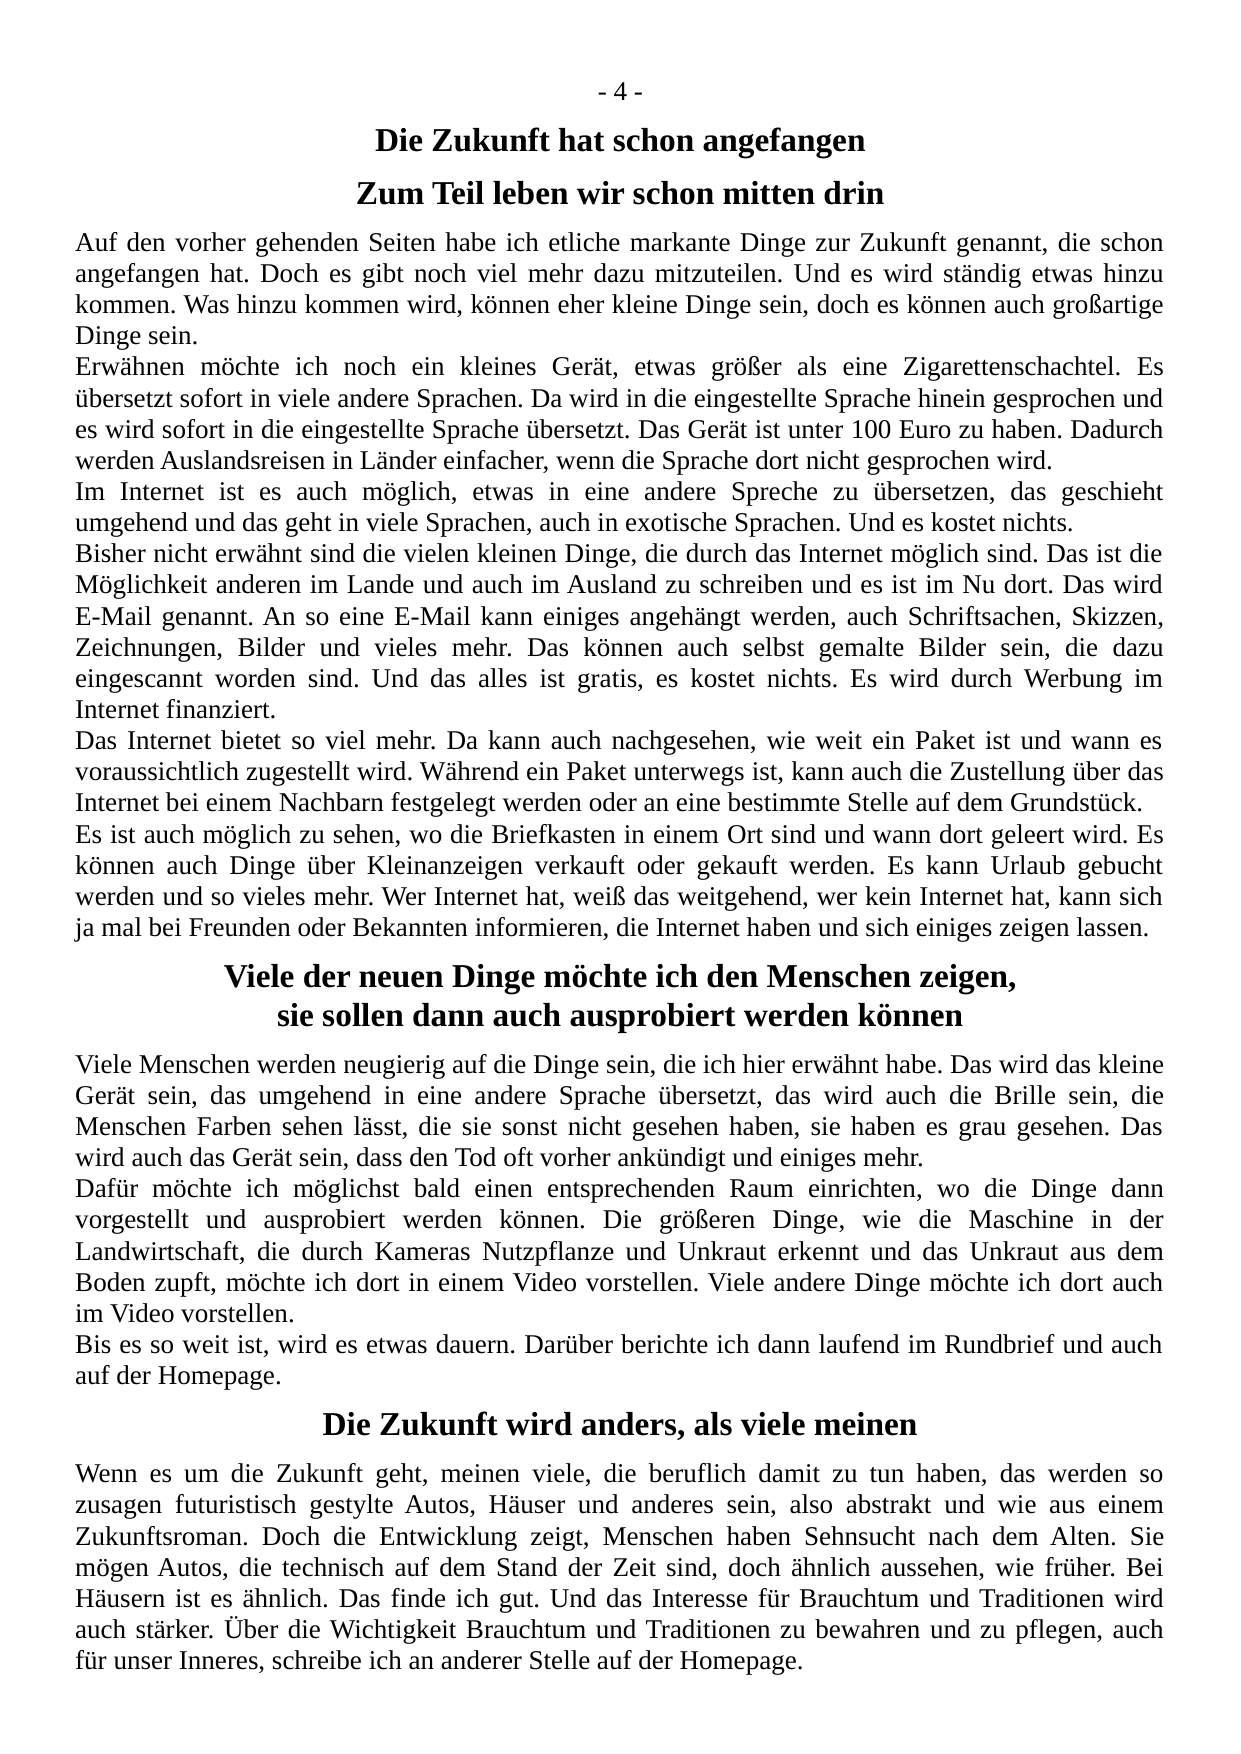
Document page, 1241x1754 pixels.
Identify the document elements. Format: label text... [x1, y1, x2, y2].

text Viele der neuen Dinge möchte ich den Menschen zeigen, [75, 957, 1165, 995]
text Viele Menschen werden neugierig auf die Dinge sein, die ich hier erwähnt habe. Das wird das kleine Gerät sein, das umgehend in eine andere Sprache übersetzt, das wird auch die Brille sein, die Menschen Farben sehen lässt, die sie sonst nicht gesehen haben, sie haben es grau gesehen. Das wird auch das Gerät sein, dass den Tod oft vorher ankündigt und einiges mehr. [75, 1048, 1165, 1172]
text sie sollen dann auch ausprobiert werden können [75, 995, 1165, 1033]
text Bis es so weit ist, wird es etwas dauern. Darüber berichte ich dann laufend im Rundbrief und auch auf der Homepage. [75, 1328, 1165, 1390]
text Erwähnen möchte ich noch ein kleines Gerät, etwas größer als eine Zigarettenschachtel. Es übersetzt sofort in viele andere Sprachen. Da wird in die eingestellte Sprache hinein gesprochen und es wird sofort in die eingestellte Sprache übersetzt. Das Gerät ist unter 100 Euro zu haben. Dadurch werden Auslandsreisen in Länder einfacher, wenn die Sprache dort nicht gesprochen wird. [75, 351, 1165, 475]
text Die Zukunft hat schon angefangen [75, 121, 1165, 159]
text Die Zukunft wird anders, als viele meinen [75, 1405, 1165, 1443]
text Es ist auch möglich zu sehen, wo die Briefkasten in einem Ort sind und wann dort geleert wird. Es können auch Dinge über Kleinanzeigen verkauft oder gekauft werden. Es kann Urlaub gebucht werden und so vieles mehr. Wer Internet hat, weiß das weitgehend, wer kein Internet hat, kann sich ja mal bei Freunden oder Bekannten informieren, die Internet haben und sich einiges zeigen lassen. [75, 818, 1165, 942]
text Zum Teil leben wir schon mitten drin [75, 173, 1165, 212]
text - 4 - [75, 75, 1165, 106]
text Das Internet bietet so viel mehr. Da kann auch nachgesehen, wie weit ein Paket ist und wann es voraussichtlich zugestellt wird. Während ein Paket unterwegs ist, kann auch die Zustellung über das Internet bei einem Nachbarn festgelegt werden oder an eine bestimmte Stelle auf dem Grundstück. [75, 724, 1165, 818]
text Auf den vorher gehenden Seiten habe ich etliche markante Dinge zur Zukunft genannt, die schon angefangen hat. Doch es gibt noch viel mehr dazu mitzuteilen. Und es wird ständig etwas hinzu kommen. Was hinzu kommen wird, können eher kleine Dinge sein, doch es können auch großartige Dinge sein. [75, 226, 1165, 351]
text Im Internet ist es auch möglich, etwas in eine andere Spreche zu übersetzen, das geschieht umgehend und das geht in viele Sprachen, auch in exotische Sprachen. Und es kostet nichts. [75, 475, 1165, 537]
text Bisher nicht erwähnt sind die vielen kleinen Dinge, die durch das Internet möglich sind. Das ist die Möglichkeit anderen im Lande und auch im Ausland zu schreiben und es ist im Nu dort. Das wird E-Mail genannt. An so eine E-Mail kann einiges angehängt werden, auch Schriftsachen, Skizzen, Zeichnungen, Bilder und vieles mehr. Das können auch selbst gemalte Bilder sein, die dazu eingescannt worden sind. Und das alles ist gratis, es kostet nichts. Es wird durch Werbung im Internet finanziert. [75, 537, 1165, 724]
text Dafür möchte ich möglichst bald einen entsprechenden Raum einrichten, wo die Dinge dann vorgestellt und ausprobiert werden können. Die größeren Dinge, wie die Maschine in der Landwirtschaft, die durch Kameras Nutzpflanze und Unkraut erkennt und das Unkraut aus dem Boden zupft, möchte ich dort in einem Video vorstellen. Viele andere Dinge möchte ich dort auch im Video vorstellen. [75, 1172, 1165, 1328]
text Wenn es um die Zukunft geht, meinen viele, die beruflich damit zu tun haben, das werden so zusagen futuristisch gestylte Autos, Häuser und anderes sein, also abstrakt und wie aus einem Zukunftsroman. Doch die Entwicklung zeigt, Menschen haben Sehnsucht nach dem Alten. Sie mögen Autos, die technisch auf dem Stand der Zeit sind, doch ähnlich aussehen, wie früher. Bei Häusern ist es ähnlich. Das finde ich gut. Und das Interesse für Brauchtum und Traditionen wird auch stärker. Über die Wichtigkeit Brauchtum und Traditionen zu bewahren und zu pflegen, auch für unser Inneres, schreibe ich an anderer Stelle auf der Homepage. [75, 1457, 1165, 1675]
